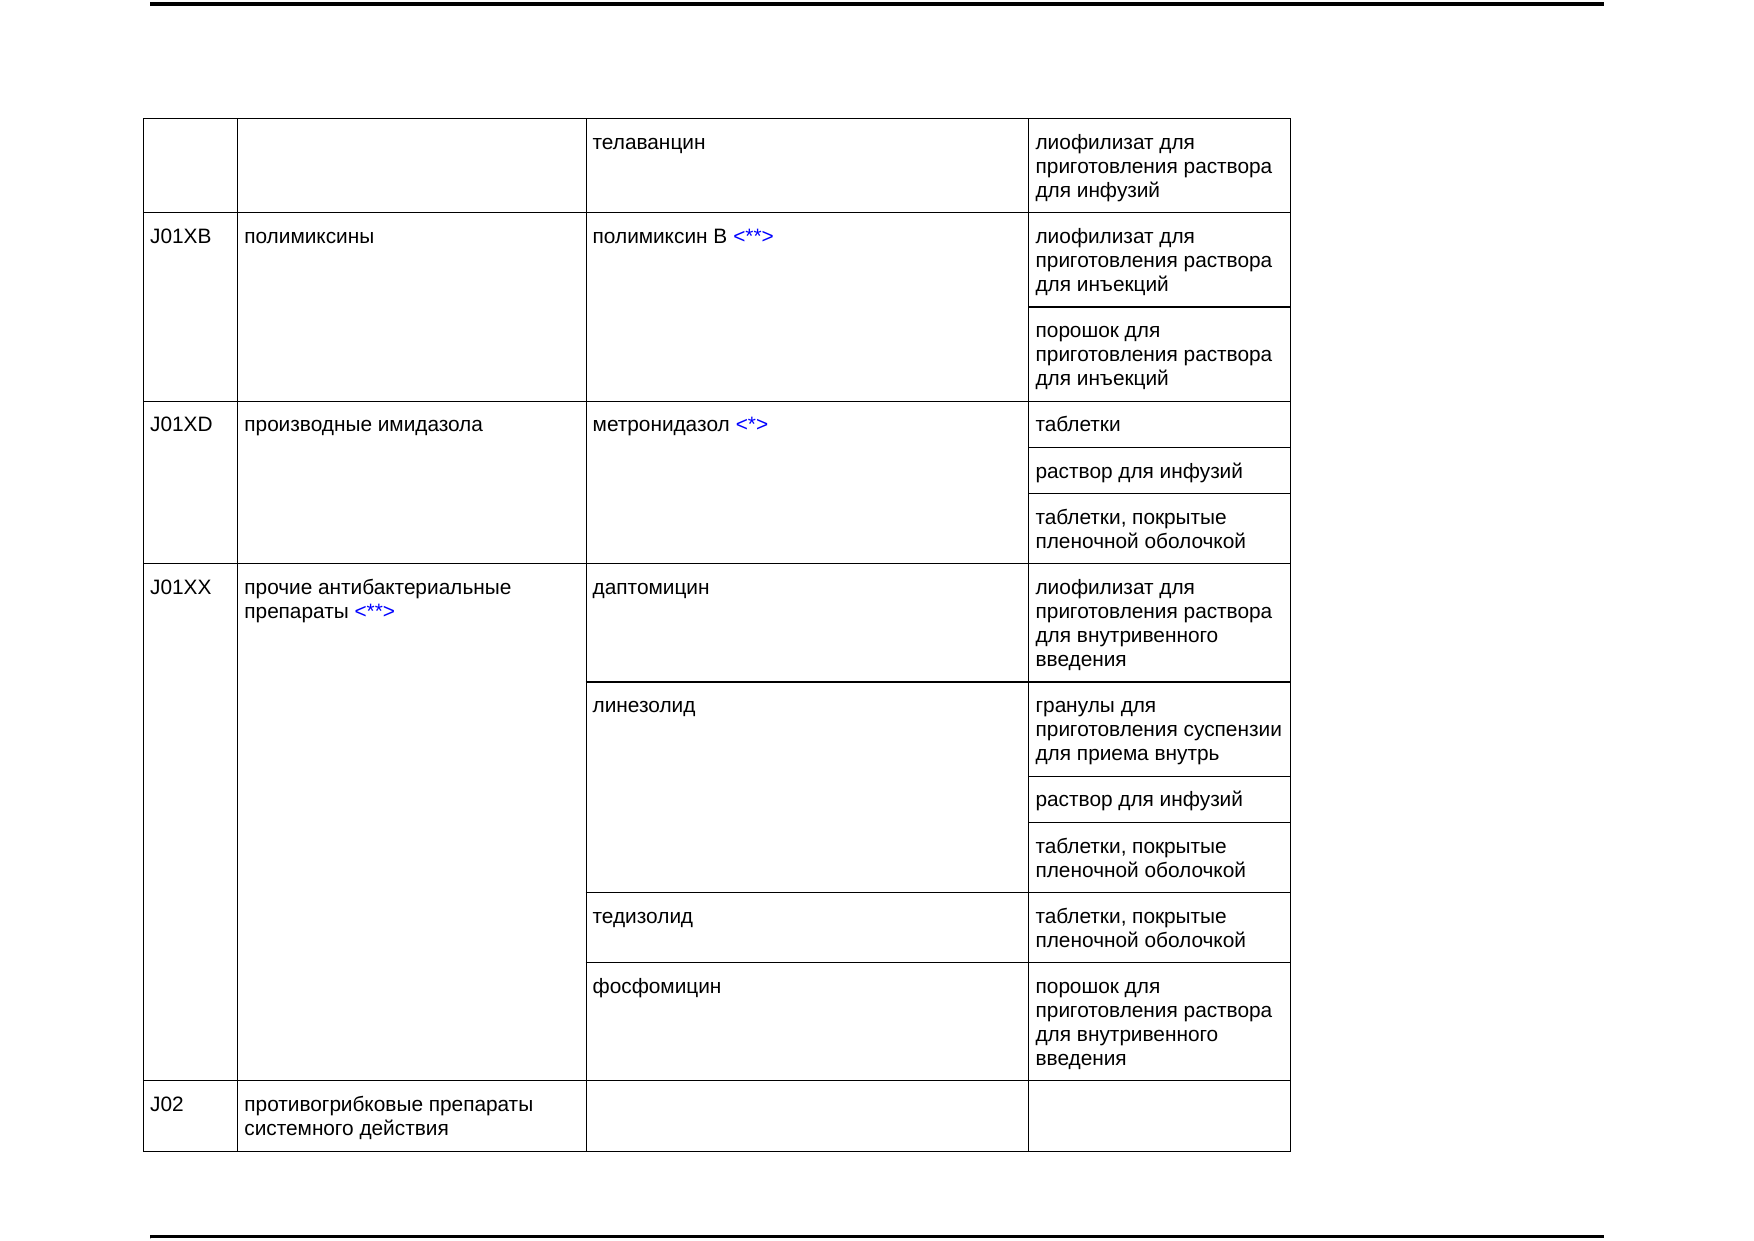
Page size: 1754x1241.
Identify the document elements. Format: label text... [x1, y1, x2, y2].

table_cell даптомицин [587, 564, 1028, 681]
table_cell телаванцин [587, 119, 1028, 212]
table_cell полимиксины [238, 213, 586, 401]
table_cell [144, 119, 237, 212]
table_cell лиофилизат для приготовления раствора для инъекций [1029, 213, 1290, 306]
table_cell прочие антибактериальные препараты <**> [238, 564, 586, 1080]
table_cell J02 [144, 1081, 237, 1151]
table_cell [587, 1081, 1028, 1151]
table_cell порошок для приготовления раствора для внутривенного введения [1029, 963, 1290, 1080]
table_cell порошок для приготовления раствора для инъекций [1029, 308, 1290, 401]
table_cell раствор для инфузий [1029, 448, 1290, 493]
table_cell лиофилизат для приготовления раствора для внутривенного введения [1029, 564, 1290, 681]
table_cell таблетки [1029, 402, 1290, 447]
table_cell J01XX [144, 564, 237, 1080]
table_cell таблетки, покрытые пленочной оболочкой [1029, 823, 1290, 892]
table_cell фосфомицин [587, 963, 1028, 1080]
table_cell производные имидазола [238, 402, 586, 563]
table_cell раствор для инфузий [1029, 777, 1290, 822]
table_cell J01XB [144, 213, 237, 401]
table_cell таблетки, покрытые пленочной оболочкой [1029, 494, 1290, 563]
table_cell полимиксин B <**> [587, 213, 1028, 401]
table_cell метронидазол <*> [587, 402, 1028, 563]
table_cell тедизолид [587, 893, 1028, 962]
table_cell [238, 119, 586, 212]
table_cell [1029, 1081, 1290, 1151]
table_cell лиофилизат для приготовления раствора для инфузий [1029, 119, 1290, 212]
table_cell гранулы для приготовления суспензии для приема внутрь [1029, 683, 1290, 776]
table_cell таблетки, покрытые пленочной оболочкой [1029, 893, 1290, 962]
table_cell J01XD [144, 402, 237, 563]
table_cell противогрибковые препараты системного действия [238, 1081, 586, 1151]
table_cell линезолид [587, 683, 1028, 892]
